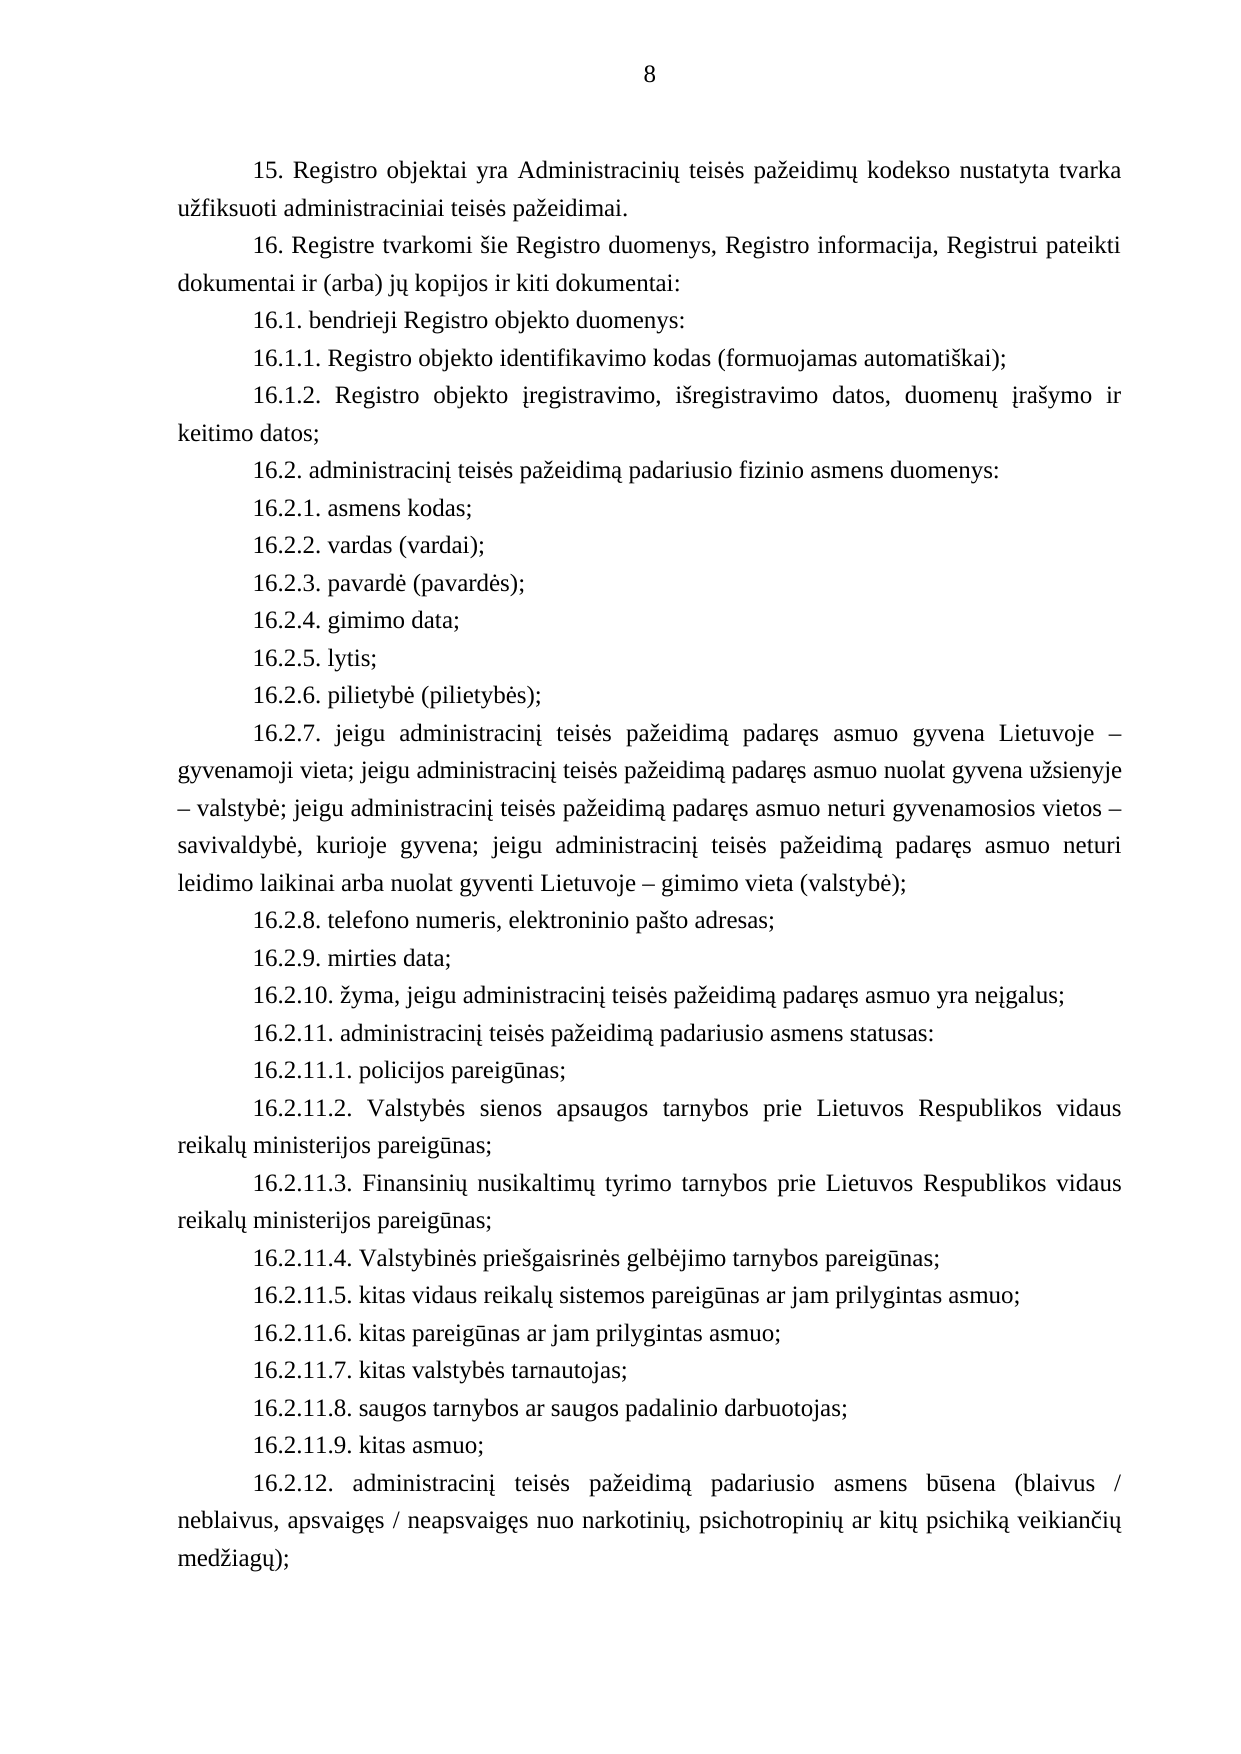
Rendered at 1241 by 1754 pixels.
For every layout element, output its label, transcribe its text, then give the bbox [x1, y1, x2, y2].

text 16.2.1. asmens kodas; [177, 484, 1122, 522]
text 16.2.11.9. kitas asmuo; [177, 1422, 1122, 1459]
text 16.2.11.7. kitas valstybės tarnautojas; [177, 1347, 1122, 1384]
text 16.2.10. žyma, jeigu administracinį teisės pažeidimą padaręs asmuo yra neįgalus; [177, 972, 1122, 1009]
text 15. Registro objektai yra Administracinių teisės pažeidimų kodekso nustatyta tvarka užfiksuoti administraciniai teisės pažeidimai. [177, 147, 1122, 222]
text 16.2.4. gimimo data; [177, 597, 1122, 634]
text 16.2.9. mirties data; [177, 934, 1122, 972]
text 16.2.8. telefono numeris, elektroninio pašto adresas; [177, 897, 1122, 934]
text 16.2.11.4. Valstybinės priešgaisrinės gelbėjimo tarnybos pareigūnas; [177, 1234, 1122, 1272]
text 16.1.2. Registro objekto įregistravimo, išregistravimo datos, duomenų įrašymo ir keitimo datos; [177, 372, 1122, 447]
text 16.2.2. vardas (vardai); [177, 522, 1122, 559]
text 16.2.11. administracinį teisės pažeidimą padariusio asmens statusas: [177, 1009, 1122, 1047]
text 16.2.11.5. kitas vidaus reikalų sistemos pareigūnas ar jam prilygintas asmuo; [177, 1272, 1122, 1309]
text 16.2.7. jeigu administracinį teisės pažeidimą padaręs asmuo gyvena Lietuvoje – gyvenamoji vieta; jeigu administracinį teisės pažeidimą padaręs asmuo nuolat gyvena užsienyje – valstybė; jeigu administracinį teisės pažeidimą padaręs asmuo neturi gyvenamosios vietos – savivaldybė, kurioje gyvena; jeigu administracinį teisės pažeidimą padaręs asmuo neturi leidimo laikinai arba nuolat gyventi Lietuvoje – gimimo vieta (valstybė); [177, 709, 1122, 897]
text 16.2.11.8. saugos tarnybos ar saugos padalinio darbuotojas; [177, 1384, 1122, 1422]
text 16.2.11.2. Valstybės sienos apsaugos tarnybos prie Lietuvos Respublikos vidaus reikalų ministerijos pareigūnas; [177, 1084, 1122, 1159]
text 16.2.6. pilietybė (pilietybės); [177, 672, 1122, 709]
text 16.2.5. lytis; [177, 634, 1122, 672]
text 16.1.1. Registro objekto identifikavimo kodas (formuojamas automatiškai); [177, 334, 1122, 372]
text 16.2.11.1. policijos pareigūnas; [177, 1047, 1122, 1084]
text 16.1. bendrieji Registro objekto duomenys: [177, 297, 1122, 334]
text 16. Registre tvarkomi šie Registro duomenys, Registro informacija, Registrui pateikti dokumentai ir (arba) jų kopijos ir kiti dokumentai: [177, 222, 1122, 297]
text 16.2.11.3. Finansinių nusikaltimų tyrimo tarnybos prie Lietuvos Respublikos vidaus reikalų ministerijos pareigūnas; [177, 1159, 1122, 1234]
text 16.2.11.6. kitas pareigūnas ar jam prilygintas asmuo; [177, 1309, 1122, 1347]
text 16.2. administracinį teisės pažeidimą padariusio fizinio asmens duomenys: [177, 447, 1122, 484]
text 16.2.12. administracinį teisės pažeidimą padariusio asmens būsena (blaivus / neblaivus, apsvaigęs / neapsvaigęs nuo narkotinių, psichotropinių ar kitų psichiką veikiančių medžiagų); [177, 1459, 1122, 1572]
text 16.2.3. pavardė (pavardės); [177, 559, 1122, 597]
